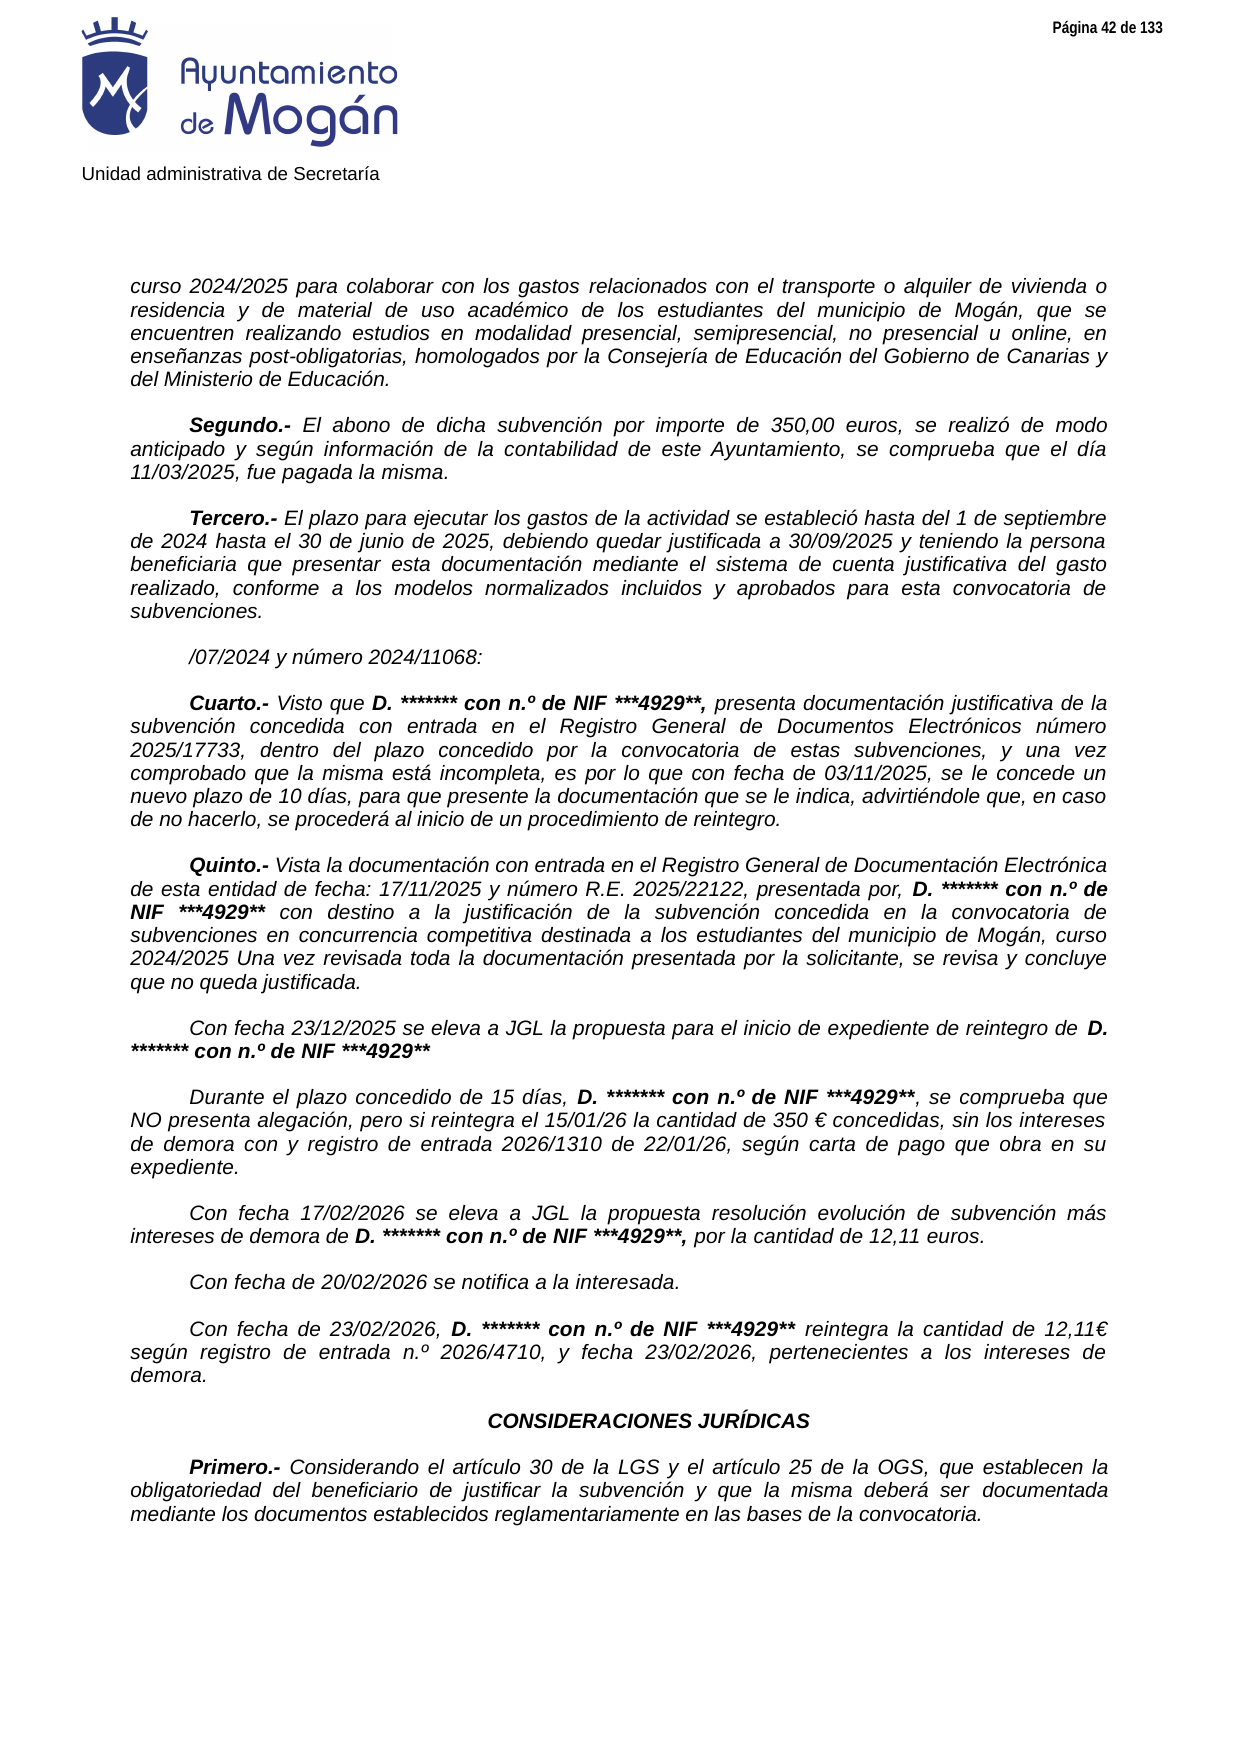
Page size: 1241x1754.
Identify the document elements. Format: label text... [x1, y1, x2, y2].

text /07/2024 y número 2024/11068: [130, 646, 1110, 669]
text Quinto.- Vista la documentación con entrada en el Registro General de Documentación Electrónica de esta entidad de fecha: 17/11/2025 y número R.E. 2025/22122, presentada por, D. ******* con n.º de NIF ***4929** con destino a la justificación de la subvención concedida en la convocatoria de subvenciones en concurrencia competitiva destinada a los estudiantes del municipio de Mogán, curso 2024/2025 Una vez revisada toda la documentación presentada por la solicitante, se revisa y concluye que no queda justificada. [130, 854, 1110, 993]
picture [81, 17, 398, 153]
text Con fecha de 20/02/2026 se notifica a la interesada. [130, 1271, 1110, 1294]
text Con fecha de 23/02/2026, D. ******* con n.º de NIF ***4929** reintegra la cantidad de 12,11€ según registro de entrada n.º 2026/4710, y fecha 23/02/2026, pertenecientes a los intereses de demora. [130, 1317, 1110, 1387]
text Con fecha 17/02/2026 se eleva a JGL la propuesta resolución evolución de subvención más intereses de demora de D. ******* con n.º de NIF ***4929**, por la cantidad de 12,11 euros. [130, 1202, 1110, 1248]
text curso 2024/2025 para colaborar con los gastos relacionados con el transporte o alquiler de vivienda o residencia y de material de uso académico de los estudiantes del municipio de Mogán, que se encuentren realizando estudios en modalidad presencial, semipresencial, no presencial u online, en enseñanzas post-obligatorias, homologados por la Consejería de Educación del Gobierno de Canarias y del Ministerio de Educación. [130, 275, 1110, 391]
text Primero.- Considerando el artículo 30 de la LGS y el artículo 25 de la OGS, que establecen la obligatoriedad del beneficiario de justificar la subvención y que la misma deberá ser documentada mediante los documentos establecidos reglamentariamente en las bases de la convocatoria. [130, 1456, 1110, 1526]
text Cuarto.- Visto que D. ******* con n.º de NIF ***4929**, presenta documentación justificativa de la subvención concedida con entrada en el Registro General de Documentos Electrónicos número 2025/17733, dentro del plazo concedido por la convocatoria de estas subvenciones, y una vez comprobado que la misma está incompleta, es por lo que con fecha de 03/11/2025, se le concede un nuevo plazo de 10 días, para que presente la documentación que se le indica, advirtiéndole que, en caso de no hacerlo, se procederá al inicio de un procedimiento de reintegro. [130, 692, 1110, 831]
text Tercero.- El plazo para ejecutar los gastos de la actividad se estableció hasta del 1 de septiembre de 2024 hasta el 30 de junio de 2025, debiendo quedar justificada a 30/09/2025 y teniendo la persona beneficiaria que presentar esta documentación mediante el sistema de cuenta justificativa del gasto realizado, conforme a los modelos normalizados incluidos y aprobados para esta convocatoria de subvenciones. [130, 507, 1110, 623]
text CONSIDERACIONES JURÍDICAS [130, 1410, 1110, 1433]
text Con fecha 23/12/2025 se eleva a JGL la propuesta para el inicio de expediente de reintegro de D. ******* con n.º de NIF ***4929** [130, 1016, 1110, 1063]
text Durante el plazo concedido de 15 días, D. ******* con n.º de NIF ***4929**, se comprueba que NO presenta alegación, pero si reintegra el 15/01/26 la cantidad de 350 € concedidas, sin los intereses de demora con y registro de entrada 2026/1310 de 22/01/26, según carta de pago que obra en su expediente. [130, 1086, 1110, 1179]
text Segundo.- El abono de dicha subvención por importe de 350,00 euros, se realizó de modo anticipado y según información de la contabilidad de este Ayuntamiento, se comprueba que el día 11/03/2025, fue pagada la misma. [130, 414, 1110, 484]
